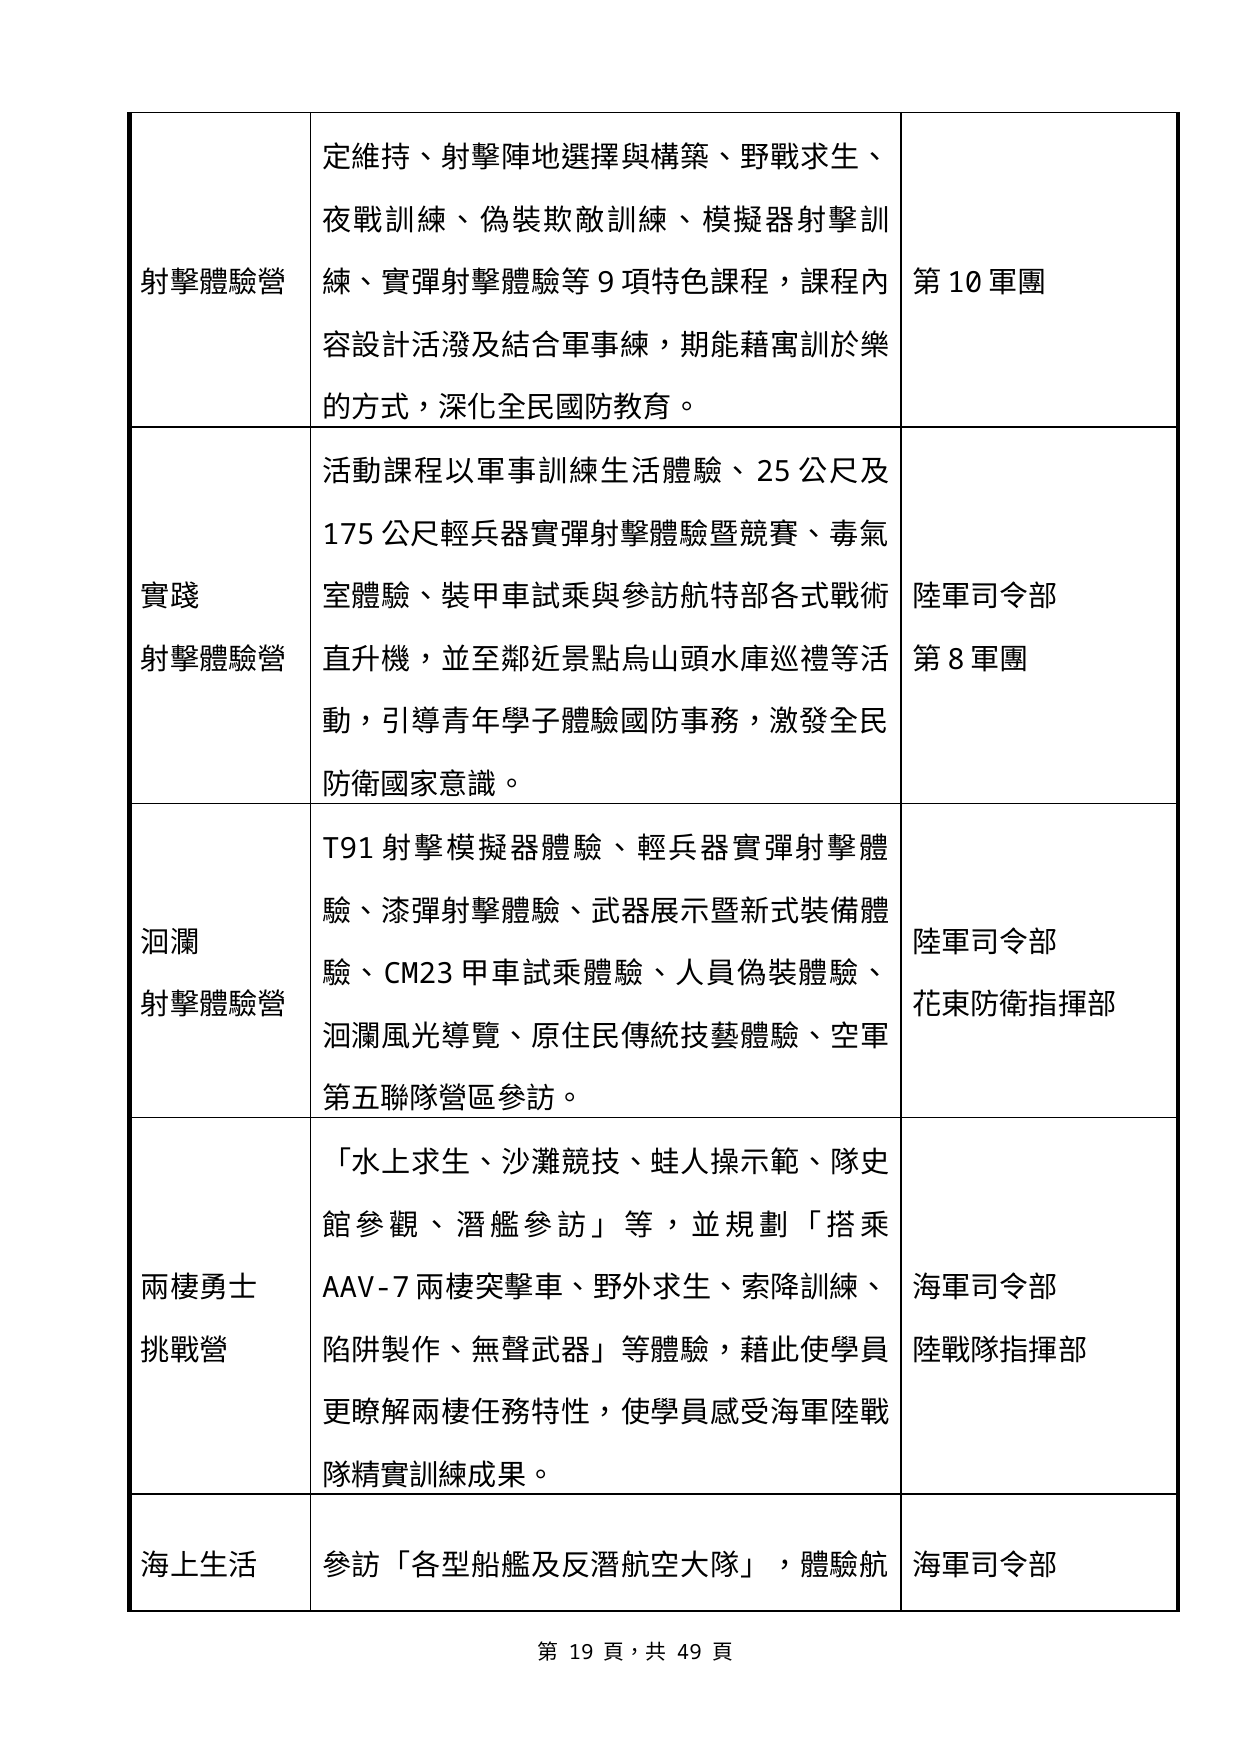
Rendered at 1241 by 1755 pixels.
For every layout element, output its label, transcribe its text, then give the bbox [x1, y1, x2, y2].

table_cell 活動課程以軍事訓練生活體驗、25公尺及175公尺輕兵器實彈射擊體驗暨競賽、毒氣室體驗、裝甲車試乘與參訪航特部各式戰術直升機，並至鄰近景點烏山頭水庫巡禮等活動，引導青年學子體驗國防事務，激發全民防衛國家意識。 [311, 428, 900, 802]
table_cell 海軍司令部 陸戰隊指揮部 [902, 1118, 1176, 1493]
table_cell 海軍司令部 [902, 1495, 1176, 1610]
table_cell 實踐 射擊體驗營 [132, 428, 310, 802]
table_cell 第10軍團 [902, 113, 1176, 426]
table_cell 參訪「各型船艦及反潛航空大隊」，體驗航 [311, 1495, 900, 1610]
table_cell 兩棲勇士 挑戰營 [132, 1118, 310, 1493]
table_cell 海上生活 [132, 1495, 310, 1610]
table_cell T91射擊模擬器體驗、輕兵器實彈射擊體驗、漆彈射擊體驗、武器展示暨新式裝備體驗、CM23甲車試乘體驗、人員偽裝體驗、洄瀾風光導覽、原住民傳統技藝體驗、空軍第五聯隊營區參訪。 [311, 804, 900, 1117]
table_cell 陸軍司令部 第8軍團 [902, 428, 1176, 802]
table_cell 洄瀾 射擊體驗營 [132, 804, 310, 1117]
table_cell 定維持、射擊陣地選擇與構築、野戰求生、夜戰訓練、偽裝欺敵訓練、模擬器射擊訓練、實彈射擊體驗等9項特色課程，課程內容設計活潑及結合軍事練，期能藉寓訓於樂的方式，深化全民國防教育。 [311, 113, 900, 426]
table_cell 陸軍司令部 花東防衛指揮部 [902, 804, 1176, 1117]
table_cell 射擊體驗營 [132, 113, 310, 426]
table_cell 「水上求生、沙灘競技、蛙人操示範、隊史館參觀、潛艦參訪」等，並規劃「搭乘AAV-7兩棲突擊車、野外求生、索降訓練、陷阱製作、無聲武器」等體驗，藉此使學員更瞭解兩棲任務特性，使學員感受海軍陸戰隊精實訓練成果。 [311, 1118, 900, 1493]
